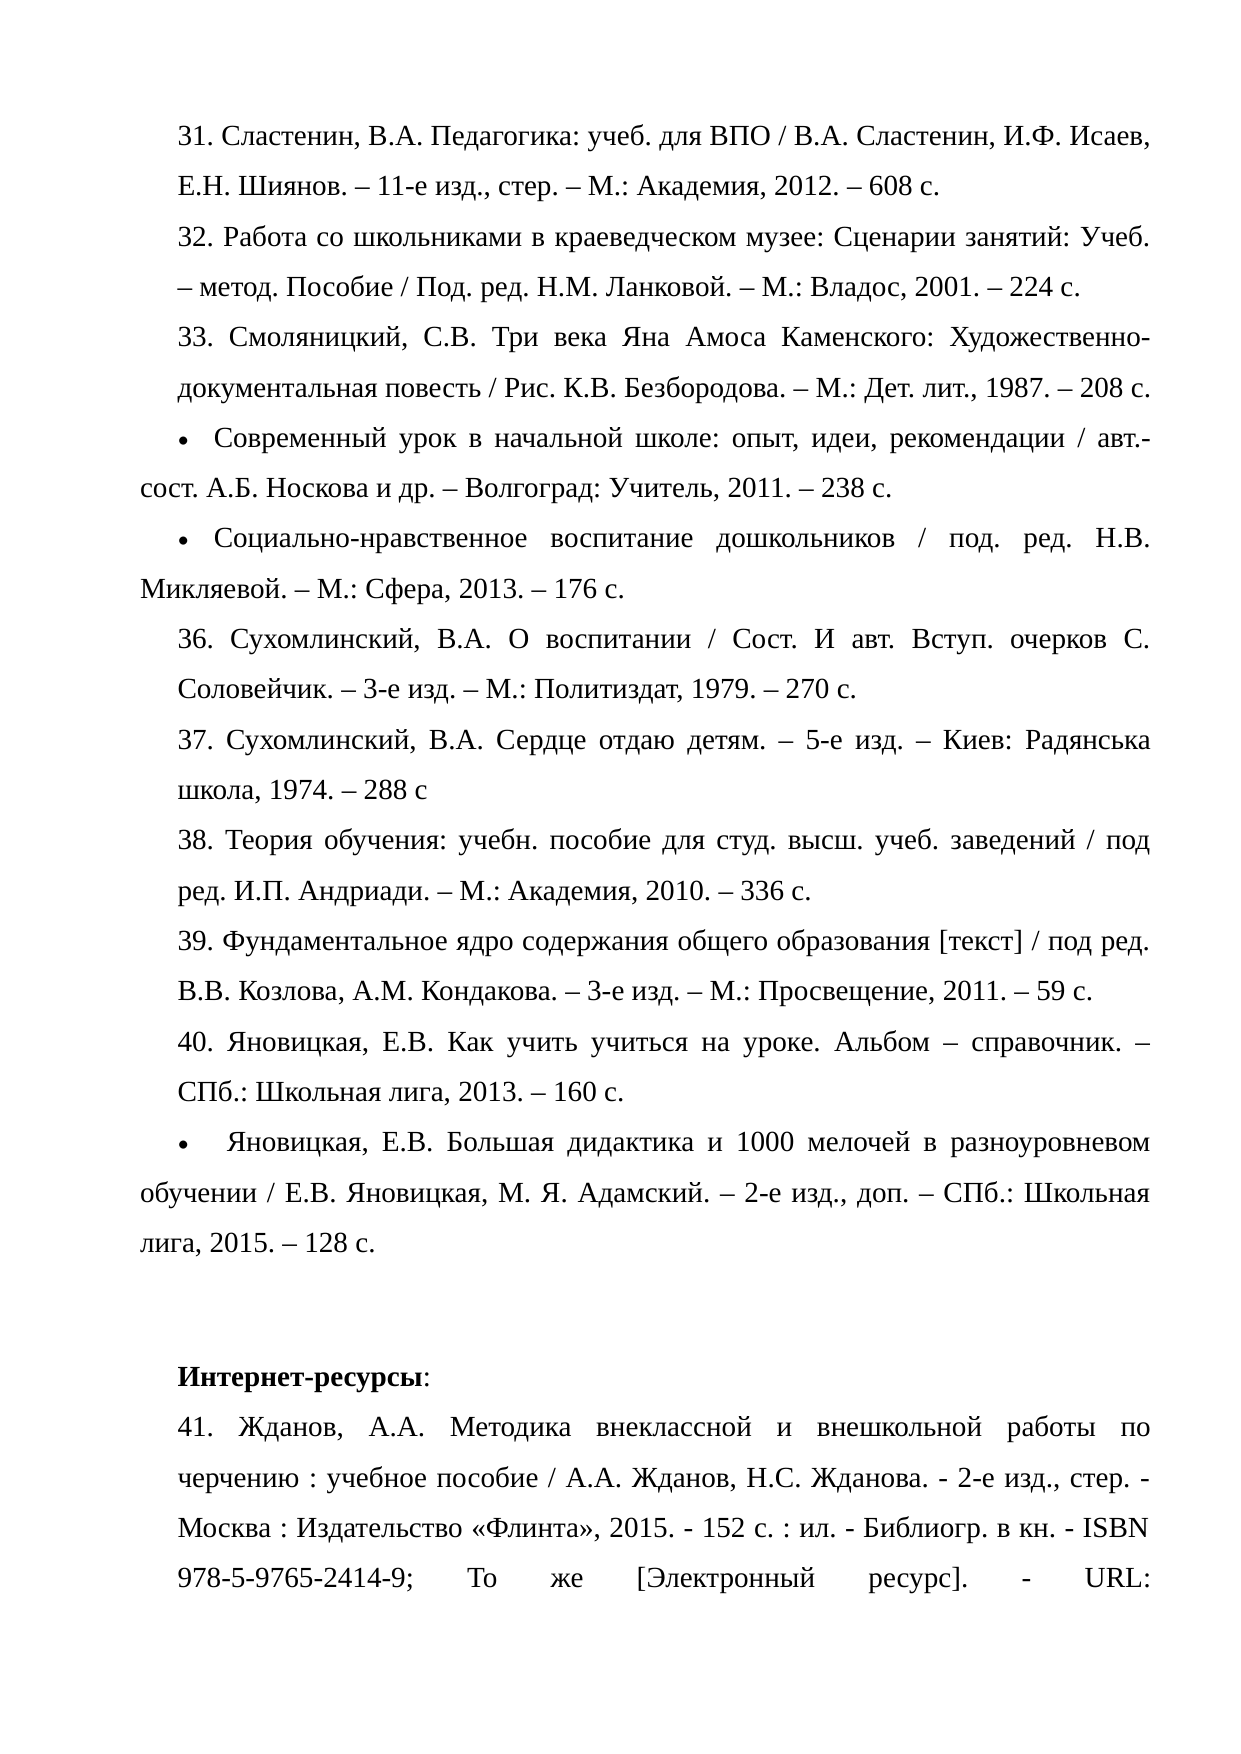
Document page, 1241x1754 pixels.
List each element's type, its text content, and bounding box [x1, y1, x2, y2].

text 40. Яновицкая, Е.В. Как учить учиться на уроке. Альбом – справочник. – СПб.: Школьная лига, 2013. – 160 с. [177, 1024, 1152, 1108]
text Интернет-ресурсы: [177, 1359, 1152, 1393]
list Социально-нравственное воспитание дошкольников / под. ред. Н.В. Микляевой. – М.: Сфера, 2013. – 176 с. [140, 521, 1152, 604]
text 32. Работа со школьниками в краеведческом музее: Сценарии занятий: Учеб. – метод. Пособие / Под. ред. Н.М. Ланковой. – М.: Владос, 2001. – 224 с. [177, 219, 1152, 303]
list Яновицкая, Е.В. Большая дидактика и 1000 мелочей в разноуровневом обучении / Е.В. Яновицкая, М. Я. Адамский. – 2-е изд., доп. – СПб.: Школьная лига, 2015. – 128 с. [140, 1124, 1152, 1258]
text 31. Сластенин, В.А. Педагогика: учеб. для ВПО / В.А. Сластенин, И.Ф. Исаев, Е.Н. Шиянов. – 11-е изд., стер. – М.: Академия, 2012. – 608 с. [177, 118, 1152, 202]
text 37. Сухомлинский, В.А. Сердце отдаю детям. – 5-е изд. – Киев: Радянська школа, 1974. – 288 с [177, 722, 1152, 806]
text 38. Теория обучения: учебн. пособие для студ. высш. учеб. заведений / под ред. И.П. Андриади. – М.: Академия, 2010. – 336 с. [177, 822, 1152, 906]
list Современный урок в начальной школе: опыт, идеи, рекомендации / авт.-сост. А.Б. Носкова и др. – Волгоград: Учитель, 2011. – 238 с. [140, 420, 1152, 504]
text 39. Фундаментальное ядро содержания общего образования [текст] / под ред. В.В. Козлова, А.М. Кондакова. – 3-е изд. – М.: Просвещение, 2011. – 59 с. [177, 923, 1152, 1007]
text 41. Жданов, А.А. Методика внеклассной и внешкольной работы по черчению : учебное пособие / А.А. Жданов, Н.С. Жданова. - 2-е изд., стер. - Москва : Издательство «Флинта», 2015. - 152 с. : ил. - Библиогр. в кн. - ISBN 978-5-9765-2414-9; То же [Электронный ресурс]. - URL: [177, 1409, 1152, 1594]
text 33. Смоляницкий, С.В. Три века Яна Амоса Каменского: Художественно-документальная повесть / Рис. К.В. Безбородова. – М.: Дет. лит., 1987. – 208 с. [177, 319, 1152, 403]
text 36. Сухомлинский, В.А. О воспитании / Сост. И авт. Вступ. очерков С. Соловейчик. – 3-е изд. – М.: Политиздат, 1979. – 270 с. [177, 621, 1152, 705]
